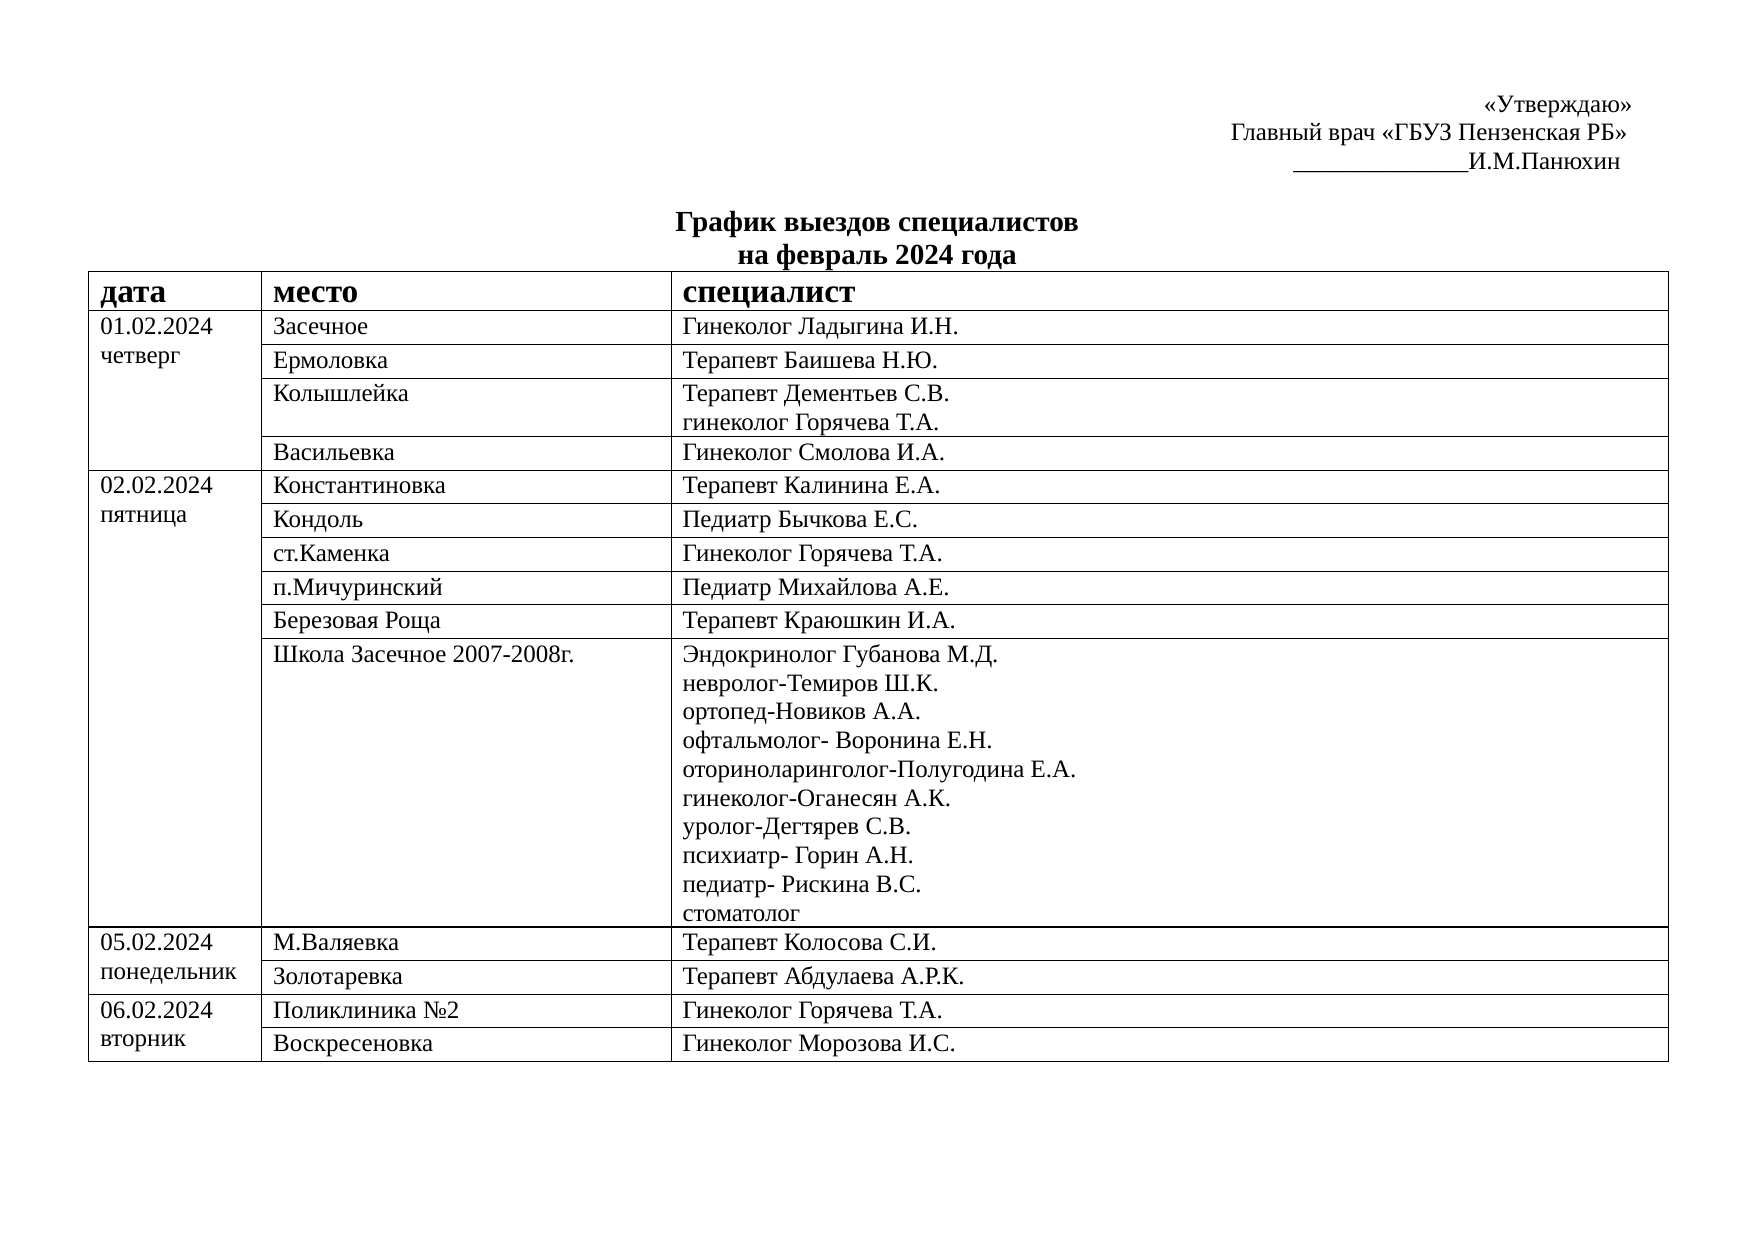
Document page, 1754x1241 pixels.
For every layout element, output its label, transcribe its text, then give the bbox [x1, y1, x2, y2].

table_cell Эндокринолог Губанова М.Д. невролог-Темиров Ш.К. ортопед-Новиков А.А. офтальмолог- Воронина Е.Н. оториноларинголог-Полугодина Е.А. гинеколог-Оганесян А.К. уролог-Дегтярев С.В. психиатр- Горин А.Н. педиатр- Рискина В.С. стоматолог [672, 639, 1668, 926]
table_cell Педиатр Михайлова А.Е. [672, 572, 1668, 604]
text на февраль 2024 года [118, 237, 1636, 271]
table_cell Березовая Роща [262, 605, 671, 638]
table_cell Васильевка [262, 437, 671, 469]
table_header место [262, 272, 671, 310]
table_cell Золотаревка [262, 961, 671, 994]
table_cell Гинеколог Ладыгина И.Н. [672, 311, 1668, 344]
table_cell Кондоль [262, 504, 671, 537]
table_cell 05.02.2024 понедельник [89, 928, 261, 994]
table_cell Гинеколог Горячева Т.А. [672, 538, 1668, 571]
table_cell 06.02.2024 вторник [89, 995, 261, 1061]
table_cell Терапевт Дементьев С.В. гинеколог Горячева Т.А. [672, 379, 1668, 436]
table_cell 01.02.2024 четверг [89, 311, 261, 469]
table_cell ст.Каменка [262, 538, 671, 571]
table_header специалист [672, 272, 1668, 310]
table_cell Ермоловка [262, 345, 671, 377]
text ______________И.М.Панюхин [118, 146, 1636, 175]
table_cell Терапевт Абдулаева А.Р.К. [672, 961, 1668, 994]
table_cell Константиновка [262, 471, 671, 503]
table_cell Терапевт Калинина Е.А. [672, 471, 1668, 503]
table_cell Засечное [262, 311, 671, 344]
table_cell Педиатр Бычкова Е.С. [672, 504, 1668, 537]
table_cell Поликлиника №2 [262, 995, 671, 1027]
table_cell Гинеколог Морозова И.С. [672, 1028, 1668, 1061]
table_cell п.Мичуринский [262, 572, 671, 604]
text «Утверждаю» [118, 89, 1636, 117]
table_cell Терапевт Баишева Н.Ю. [672, 345, 1668, 377]
table_header дата [89, 272, 261, 310]
text График выездов специалистов [118, 204, 1636, 237]
table_cell Терапевт Краюшкин И.А. [672, 605, 1668, 638]
table_cell Гинеколог Смолова И.А. [672, 437, 1668, 469]
table_cell Школа Засечное 2007-2008г. [262, 639, 671, 926]
table_cell 02.02.2024 пятница [89, 471, 261, 926]
table_cell Колышлейка [262, 379, 671, 436]
table_cell Воскресеновка [262, 1028, 671, 1061]
table_cell М.Валяевка [262, 928, 671, 960]
table_cell Гинеколог Горячева Т.А. [672, 995, 1668, 1027]
table_cell Терапевт Колосова С.И. [672, 928, 1668, 960]
text Главный врач «ГБУЗ Пензенская РБ» [118, 117, 1636, 146]
